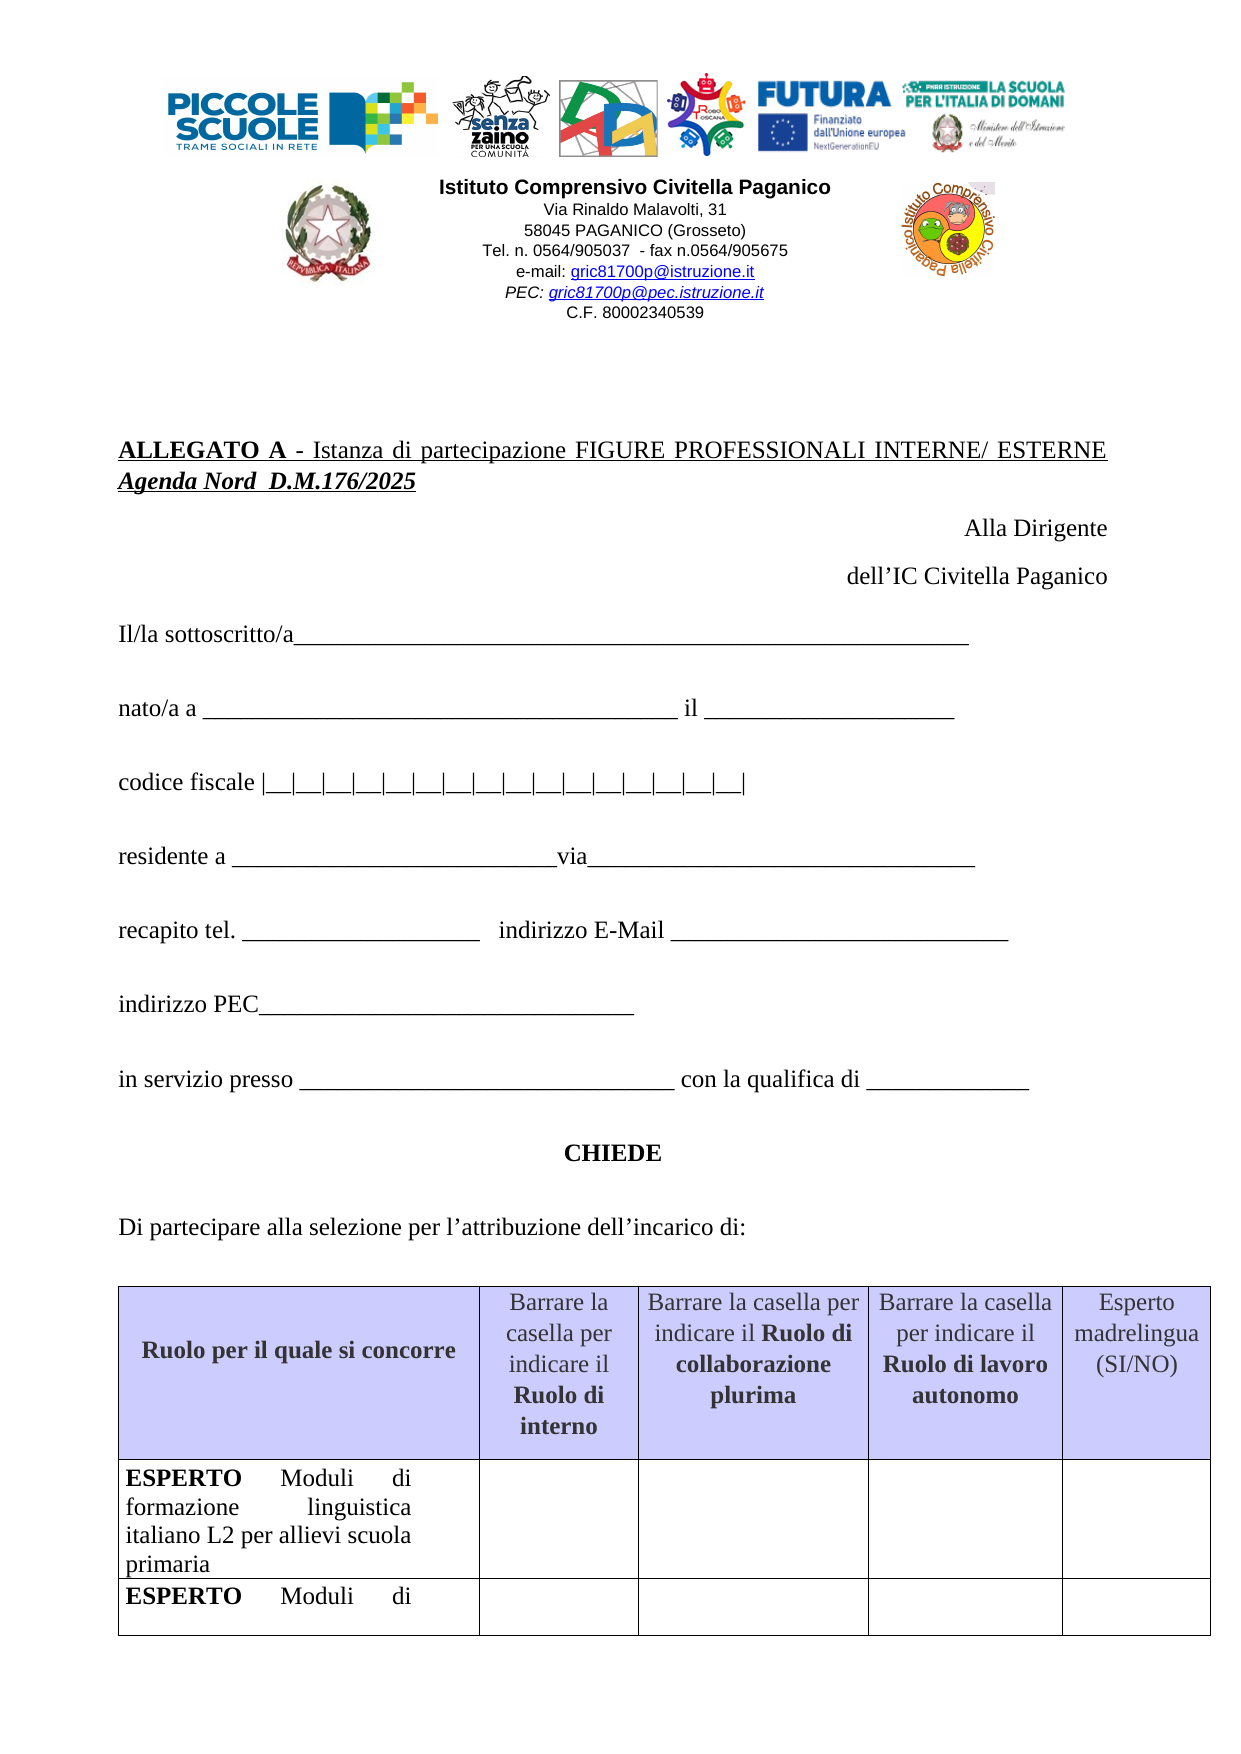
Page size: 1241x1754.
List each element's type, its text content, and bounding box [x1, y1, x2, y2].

table_cell [1063, 1460, 1210, 1578]
table_cell [480, 1460, 638, 1578]
picture [559, 80, 658, 157]
text dell’IC Civitella Paganico [708, 561, 1107, 590]
text residente a __________________________via_______________________________ [118, 841, 1107, 870]
text Agenda Nord D.M.176/2025 [118, 461, 1107, 494]
text Alla Dirigente [118, 513, 1107, 542]
text nato/a a ______________________________________ il ____________________ [118, 693, 1107, 722]
text Il/la sottoscritto/a______________________________________________________ [118, 619, 1107, 647]
text recapito tel. ___________________ indirizzo E-Mail ___________________________ [118, 915, 1107, 944]
table_header Barrare la casella per indicare il Ruolo di interno [480, 1287, 638, 1459]
table_header Esperto madrelingua (SI/NO) [1063, 1287, 1210, 1459]
text indirizzo PEC______________________________ [118, 989, 1107, 1018]
table_header Barrare la casella per indicare il Ruolo di collaborazione plurima [639, 1287, 868, 1459]
text ALLEGATO A - Istanza di partecipazione FIGURE PROFESSIONALI INTERNE/ ESTERNE [118, 435, 1107, 460]
picture [901, 182, 996, 278]
table_cell ESPERTO Moduli di formazione linguistica italiano L2 per allievi scuola primaria [119, 1460, 479, 1578]
text codice fiscale |__|__|__|__|__|__|__|__|__|__|__|__|__|__|__|__| [118, 767, 1107, 796]
table_cell [1063, 1579, 1210, 1635]
table_cell ESPERTO Moduli di [119, 1579, 479, 1635]
picture [266, 178, 390, 290]
table_cell [639, 1579, 868, 1635]
table_cell [869, 1460, 1062, 1578]
table_header Ruolo per il quale si concorre [119, 1287, 479, 1459]
text CHIEDE [118, 1138, 1107, 1167]
table_cell [480, 1579, 638, 1635]
table_header Barrare la casella per indicare il Ruolo di lavoro autonomo [869, 1287, 1062, 1459]
picture [162, 77, 439, 157]
picture [752, 75, 1069, 157]
picture [667, 73, 746, 157]
text in servizio presso ______________________________ con la qualifica di _____________ [118, 1064, 1107, 1092]
text Di partecipare alla selezione per l’attribuzione dell’incarico di: [118, 1212, 1107, 1241]
picture [452, 76, 550, 157]
table_cell [639, 1460, 868, 1578]
table_cell [869, 1579, 1062, 1635]
